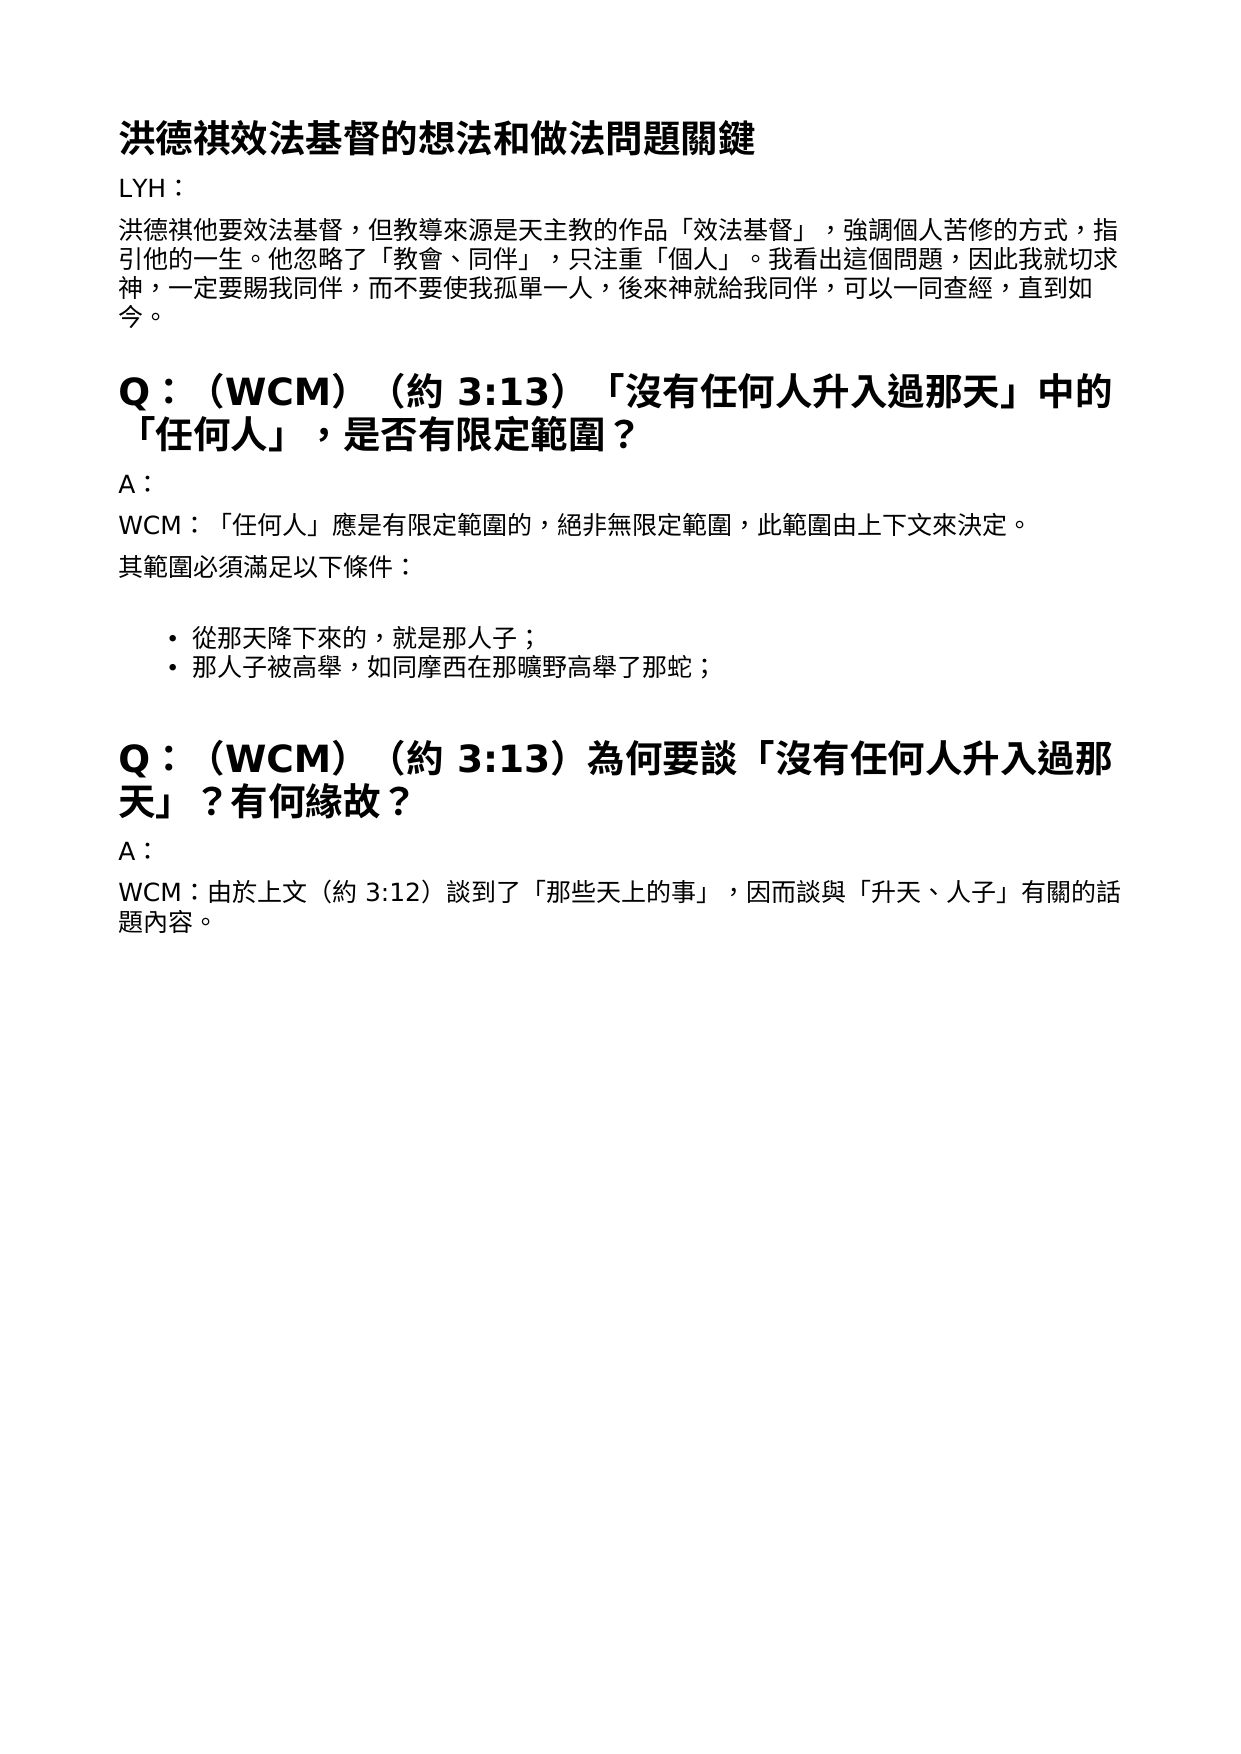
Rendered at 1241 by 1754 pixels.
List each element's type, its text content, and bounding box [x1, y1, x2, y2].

subtitle Q：（WCM）（約 3:13）「沒有任何人升入過那天」中的「任何人」，是否有限定範圍？ [118, 370, 1122, 457]
subtitle Q：（WCM）（約 3:13）為何要談「沒有任何人升入過那天」？有何緣故？ [118, 737, 1122, 824]
text 其範圍必須滿足以下條件： [118, 553, 1122, 582]
text LYH： [118, 174, 1122, 203]
text WCM：由於上文（約 3:12）談到了「那些天上的事」，因而談與「升天、人子」有關的話題內容。 [118, 879, 1122, 937]
list 那人子被高舉，如同摩西在那曠野高舉了那蛇； [177, 653, 1122, 683]
subtitle 洪德祺效法基督的想法和做法問題關鍵 [118, 118, 1122, 162]
text A： [118, 837, 1122, 866]
text WCM：「任何人」應是有限定範圍的，絕非無限定範圍，此範圍由上下文來決定。 [118, 512, 1122, 541]
text 洪德祺他要效法基督，但教導來源是天主教的作品「效法基督」，強調個人苦修的方式，指引他的一生。他忽略了「教會、同伴」，只注重「個人」。我看出這個問題，因此我就切求神，一定要賜我同伴，而不要使我孤單一人，後來神就給我同伴，可以一同查經，直到如今。 [118, 216, 1122, 333]
list 從那天降下來的，就是那人子； [177, 624, 1122, 653]
text A： [118, 470, 1122, 499]
